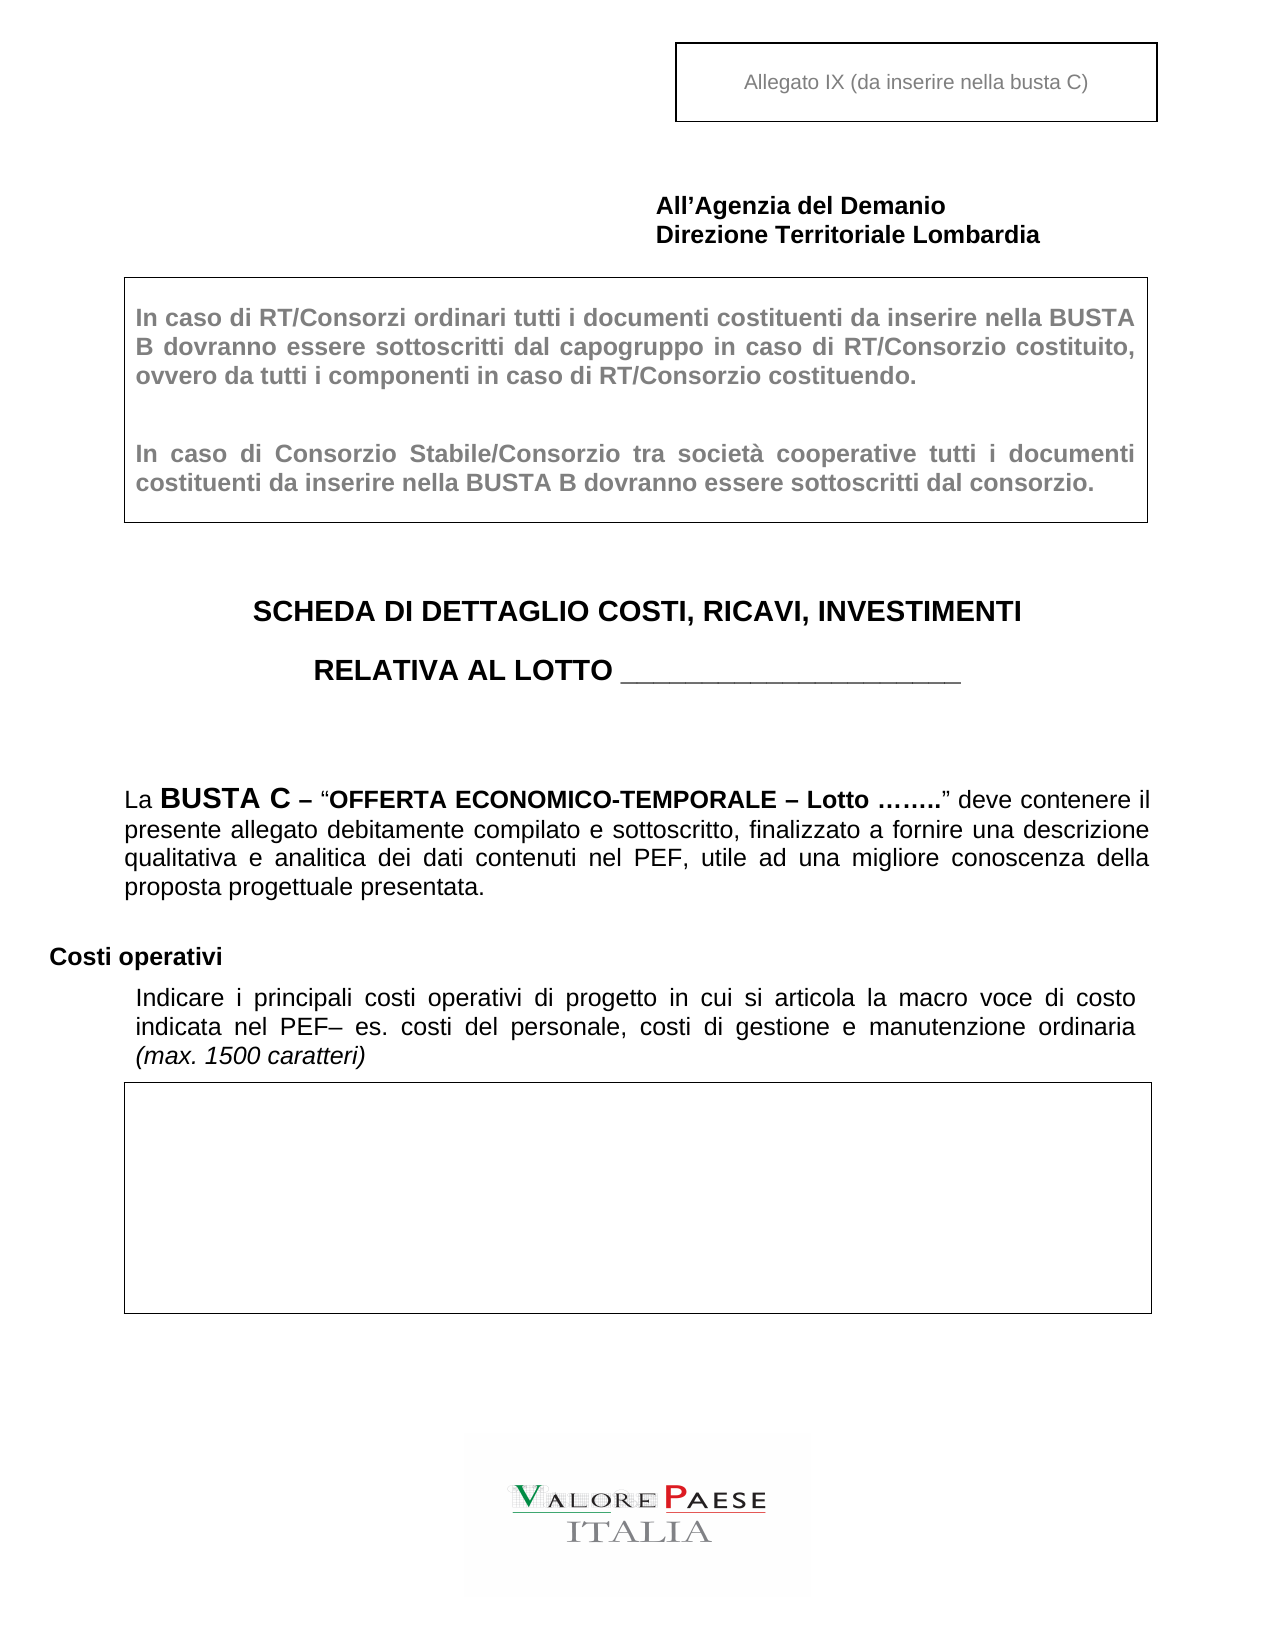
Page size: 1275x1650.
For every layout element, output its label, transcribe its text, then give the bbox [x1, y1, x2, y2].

table_header In caso di RT/Consorzi ordinari tutti i documenti costituenti da inserire nella BUSTA B dovranno essere sottoscritti dal capogruppo in caso di RT/Consorzio costituito, ovvero da tutti i componenti in caso di RT/Consorzio costituendo. In caso di Consorzio Stabile/Consorzio tra società cooperative tutti i documenti costituenti da inserire nella BUSTA B dovranno essere sottoscritti dal consorzio. [125, 278, 1147, 522]
text Direzione Territoriale Lombardia [656, 219, 1151, 248]
table_header Indicare i principali costi operativi di progetto in cui si articola la macro voce di costo indicata nel PEF– es. costi del personale, costi di gestione e manutenzione ordinaria (max. 1500 caratteri) [124, 984, 1148, 1082]
text All’Agenzia del Demanio [656, 191, 1151, 219]
text Costi operativi [49, 942, 1151, 971]
table_cell [125, 1083, 1151, 1313]
text La BUSTA C – “OFFERTA ECONOMICO-TEMPORALE – Lotto ……..” deve contenere il presente allegato debitamente compilato e sottoscritto, finalizzato a fornire una descrizione qualitativa e analitica dei dati contenuti nel PEF, utile ad una migliore conoscenza della proposta progettuale presentata. [124, 781, 1151, 901]
text RELATIVA AL LOTTO _____________________ [124, 653, 1151, 686]
text Allegato IX (da inserire nella busta C) [691, 70, 1141, 94]
text SCHEDA DI DETTAGLIO COSTI, RICAVI, INVESTIMENTI [124, 594, 1151, 628]
